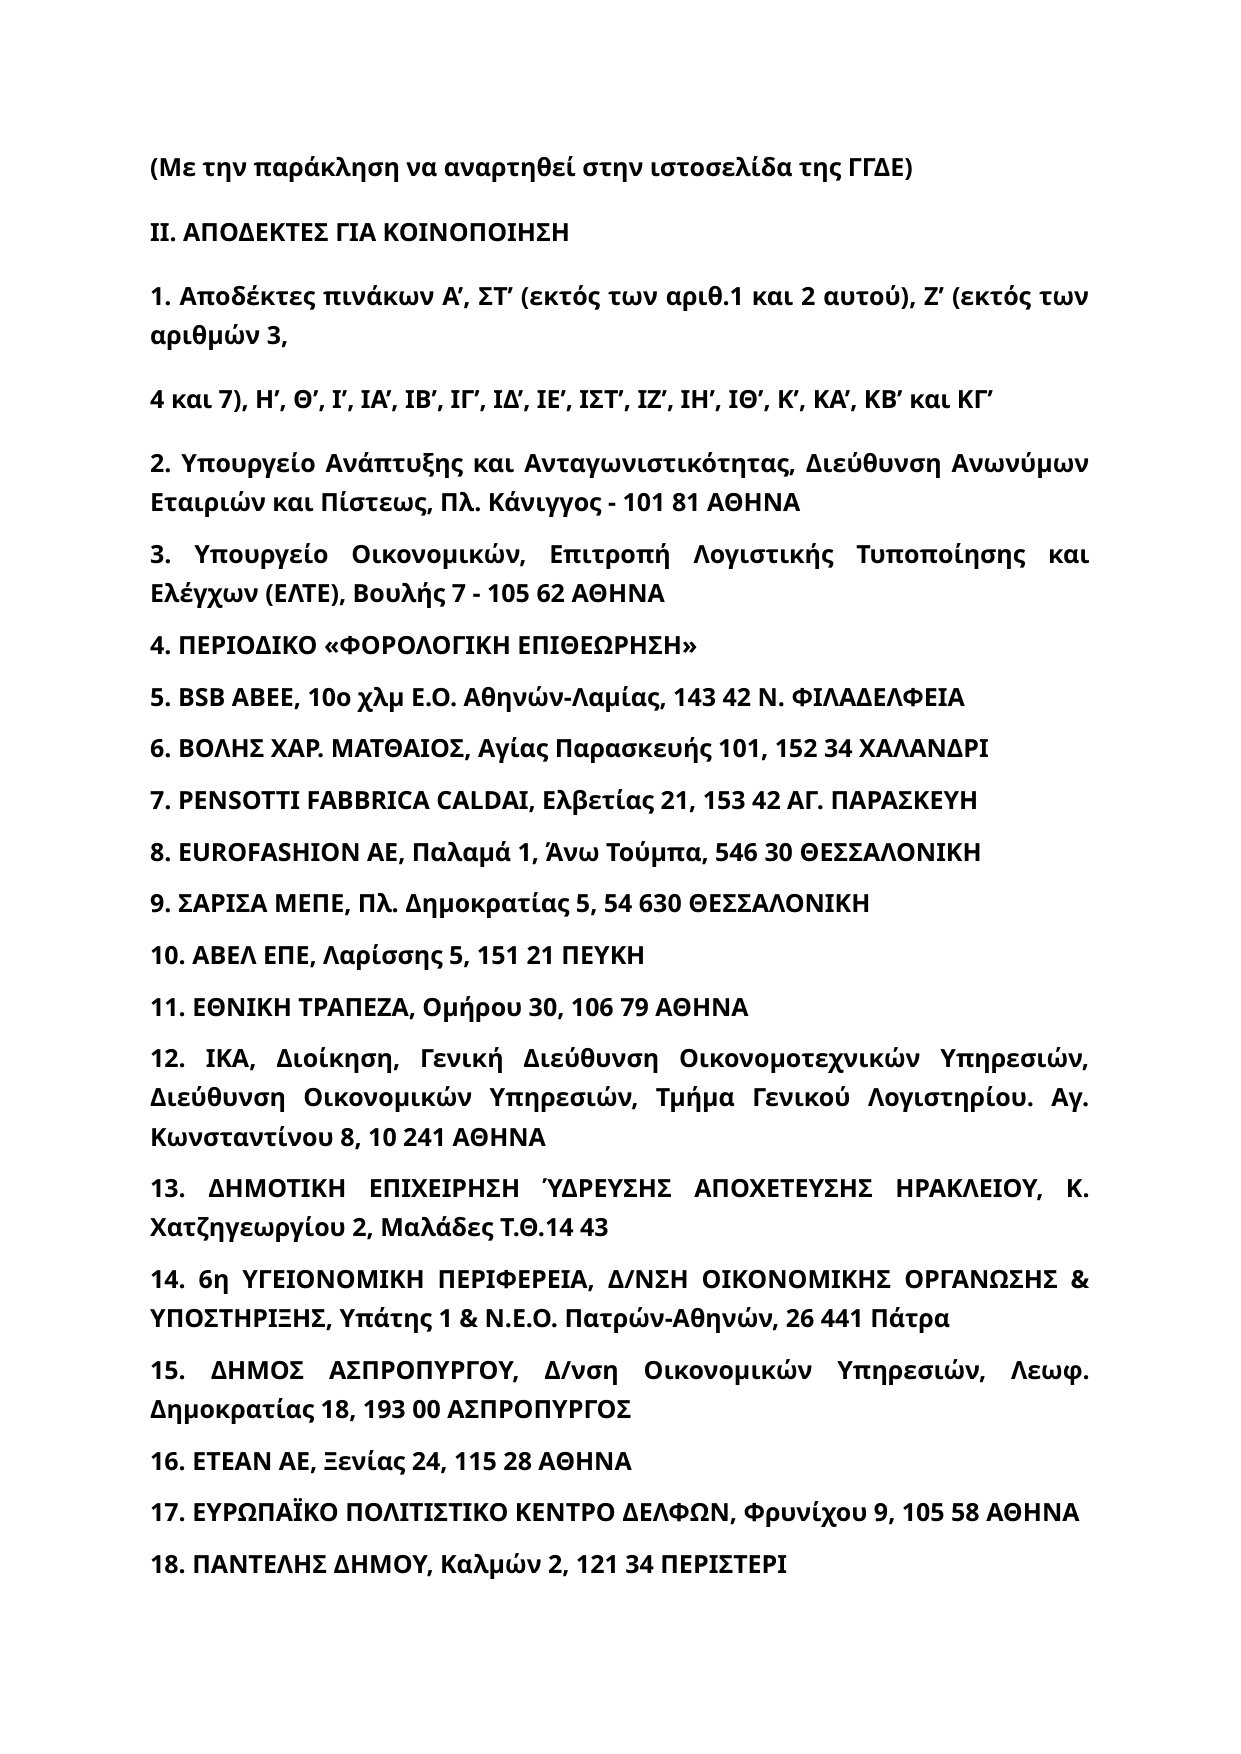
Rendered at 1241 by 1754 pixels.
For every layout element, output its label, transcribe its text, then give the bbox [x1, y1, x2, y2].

text 18. ΠΑΝΤΕΛΗΣ ΔΗΜΟΥ, Καλμών 2, 121 34 ΠΕΡΙΣΤΕΡΙ [150, 1547, 1090, 1581]
text 3. Υπουργείο Οικονομικών, Επιτροπή Λογιστικής Τυποποίησης και Ελέγχων (ΕΛΤΕ), Βουλής 7 - 105 62 ΑΘΗΝΑ [150, 537, 1090, 610]
text 11. ΕΘΝΙΚΗ ΤΡΑΠΕΖΑ, Ομήρου 30, 106 79 ΑΘΗΝΑ [150, 989, 1090, 1023]
text 6. ΒΟΛΗΣ ΧΑΡ. ΜΑΤΘΑΙΟΣ, Αγίας Παρασκευής 101, 152 34 ΧΑΛΑΝΔΡΙ [150, 731, 1090, 765]
text 17. ΕΥΡΩΠΑΪΚΟ ΠΟΛΙΤΙΣΤΙΚΟ ΚΕΝΤΡΟ ΔΕΛΦΩΝ, Φρυνίχου 9, 105 58 ΑΘΗΝΑ [150, 1495, 1090, 1529]
text 9. ΣΑΡΙΣΑ ΜΕΠΕ, Πλ. Δημοκρατίας 5, 54 630 ΘΕΣΣΑΛΟΝΙΚΗ [150, 886, 1090, 920]
text 4 και 7), Η’, Θ’, Ι’, ΙΑ’, ΙΒ’, ΙΓ’, ΙΔ’, ΙΕ’, ΙΣΤ’, ΙΖ’, ΙΗ’, ΙΘ’, Κ’, ΚΑ’, ΚΒ’ και ΚΓ’ [150, 382, 1090, 416]
text 5. BSB ABEE, 10o χλμ E.O. Αθηνών-Λαμίας, 143 42 Ν. ΦΙΛΑΔΕΛΦΕΙΑ [150, 679, 1090, 713]
text 7. PENSOTTI FABBRICA CALDAI, Ελβετίας 21, 153 42 ΑΓ. ΠΑΡΑΣΚΕΥΗ [150, 782, 1090, 817]
text 4. ΠΕΡΙΟΔΙΚΟ «ΦΟΡΟΛΟΓΙΚΗ ΕΠΙΘΕΩΡΗΣΗ» [150, 627, 1090, 662]
text 8. EUROFASHION AE, Παλαμά 1, Άνω Τούμπα, 546 30 ΘΕΣΣΑΛΟΝΙΚΗ [150, 834, 1090, 868]
text 13. ΔΗΜΟΤΙΚΗ ΕΠΙΧΕΙΡΗΣΗ ΎΔΡΕΥΣΗΣ ΑΠΟΧΕΤΕΥΣΗΣ ΗΡΑΚΛΕΙΟΥ, Κ. Χατζηγεωργίου 2, Μαλάδες Τ.Θ.14 43 [150, 1171, 1090, 1244]
text (Με την παράκληση να αναρτηθεί στην ιστοσελίδα της ΓΓΔΕ) [150, 150, 1090, 184]
text 10. ΑΒΕΛ ΕΠΕ, Λαρίσσης 5, 151 21 ΠΕΥΚΗ [150, 937, 1090, 972]
text 1. Αποδέκτες πινάκων Α’, ΣΤ’ (εκτός των αριθ.1 και 2 αυτού), Ζ’ (εκτός των αριθμών 3, [150, 278, 1090, 352]
text 15. ΔΗΜΟΣ ΑΣΠΡΟΠΥΡΓΟΥ, Δ/νση Οικονομικών Υπηρεσιών, Λεωφ. Δημοκρατίας 18, 193 00 ΑΣΠΡΟΠΥΡΓΟΣ [150, 1352, 1090, 1426]
text 16. ΕΤΕΑΝ ΑΕ, Ξενίας 24, 115 28 ΑΘΗΝΑ [150, 1443, 1090, 1477]
text ΙΙ. ΑΠΟΔΕΚΤΕΣ ΓΙΑ ΚΟΙΝΟΠΟΙΗΣΗ [150, 214, 1090, 248]
text 2. Υπουργείο Ανάπτυξης και Ανταγωνιστικότητας, Διεύθυνση Ανωνύμων Εταιριών και Πίστεως, Πλ. Κάνιγγος - 101 81 ΑΘΗΝΑ [150, 446, 1090, 519]
text 12. ΙΚΑ, Διοίκηση, Γενική Διεύθυνση Οικονομοτεχνικών Υπηρεσιών, Διεύθυνση Οικονομικών Υπηρεσιών, Τμήμα Γενικού Λογιστηρίου. Αγ. Κωνσταντίνου 8, 10 241 ΑΘΗΝΑ [150, 1041, 1090, 1153]
text 14. 6η ΥΓΕΙΟΝΟΜΙΚΗ ΠΕΡΙΦΕΡΕΙΑ, Δ/ΝΣΗ ΟΙΚΟΝΟΜΙΚΗΣ ΟΡΓΑΝΩΣΗΣ & ΥΠΟΣΤΗΡΙΞΗΣ, Yπάτης 1 & Ν.Ε.Ο. Πατρών-Αθηνών, 26 441 Πάτρα [150, 1262, 1090, 1335]
